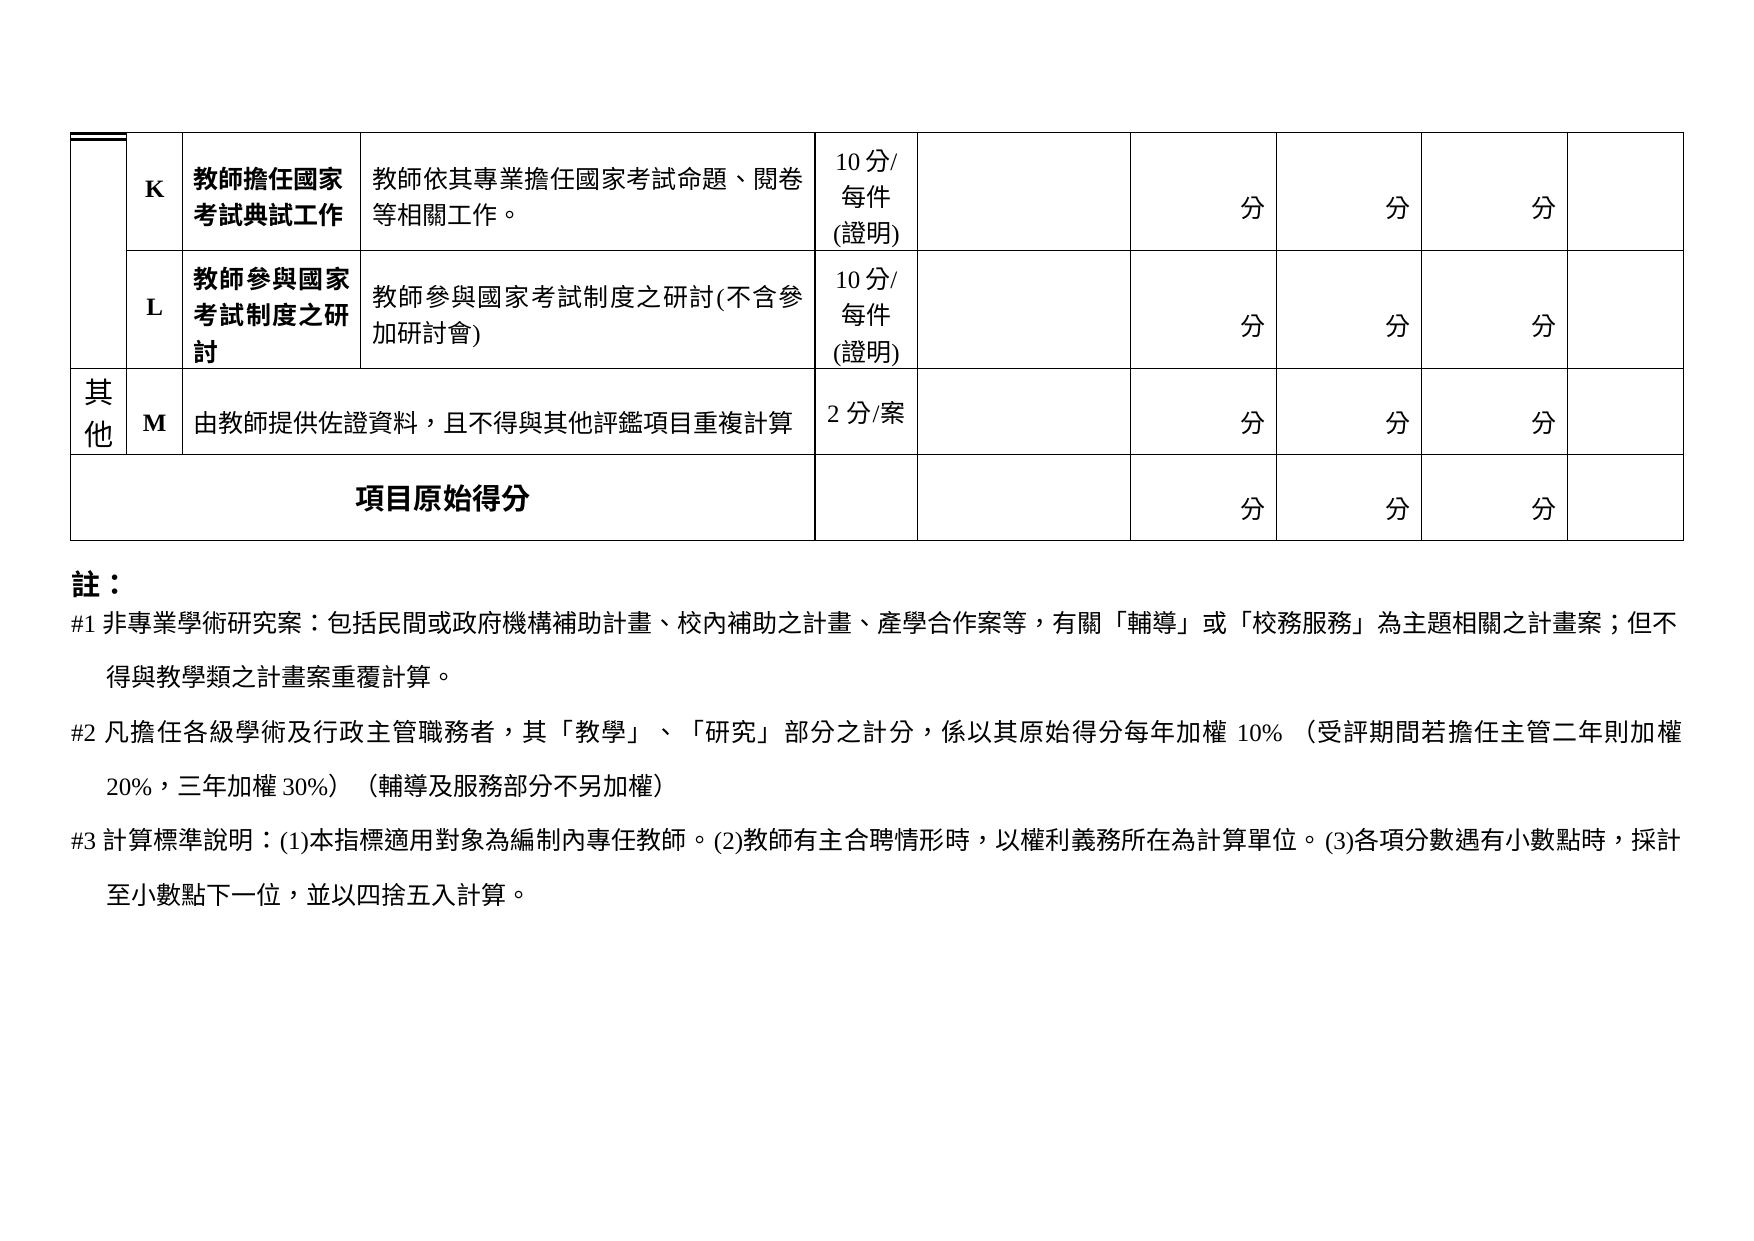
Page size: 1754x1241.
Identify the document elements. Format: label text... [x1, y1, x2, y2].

text #3 計算標準說明：(1)本指標適用對象為編制內專任教師。(2)教師有主合聘情形時，以權利義務所在為計算單位。(3)各項分數遇有小數點時，採計至小數點下一位，並以四捨五入計算。 [71, 821, 1683, 911]
table_cell [918, 251, 1130, 368]
table_cell 其他 [71, 369, 126, 454]
table_cell 分 [1277, 251, 1421, 368]
table_cell [1568, 133, 1683, 250]
table_cell [918, 369, 1130, 454]
text #2 凡擔任各級學術及行政主管職務者，其「教學」、「研究」部分之計分，係以其原始得分每年加權10% （受評期間若擔任主管二年則加權20%，三年加權30%）（輔導及服務部分不另加權） [71, 712, 1683, 803]
table_cell 2分/案 [816, 369, 917, 454]
table_cell 分 [1422, 369, 1567, 454]
table_cell [816, 455, 917, 540]
table_cell 項目原始得分 [71, 455, 814, 540]
table_cell 由教師提供佐證資料，且不得與其他評鑑項目重複計算 [183, 369, 814, 454]
table_cell 分 [1131, 133, 1276, 250]
table_cell 教師參與國家考試制度之研討(不含參加研討會) [361, 251, 814, 368]
table_cell M [127, 369, 182, 454]
table_cell 分 [1131, 455, 1276, 540]
text 註： [71, 541, 1633, 603]
table_cell 教師依其專業擔任國家考試命題、閱卷等相關工作。 [361, 133, 814, 250]
text #1 非專業學術研究案：包括民間或政府機構補助計畫、校內補助之計畫、產學合作案等，有關「輔導」或「校務服務」為主題相關之計畫案；但不得與教學類之計畫案重覆計算。 [71, 603, 1683, 694]
table_cell 分 [1422, 455, 1567, 540]
table_cell 分 [1131, 369, 1276, 454]
table_cell [71, 141, 126, 368]
table_cell 分 [1422, 251, 1567, 368]
table_cell 分 [1277, 369, 1421, 454]
table_cell [1568, 251, 1683, 368]
table_cell [918, 133, 1130, 250]
table_cell 分 [1422, 133, 1567, 250]
table_cell [918, 455, 1130, 540]
table_cell 分 [1277, 455, 1421, 540]
table_cell 教師參與國家考試制度之研討 [183, 251, 360, 368]
table_cell K [127, 133, 182, 250]
table_cell 教師擔任國家 考試典試工作 [183, 133, 360, 250]
table_cell 分 [1277, 133, 1421, 250]
table_cell [1568, 369, 1683, 454]
table_cell 10分/每件(證明) [816, 133, 917, 250]
table_cell [1568, 455, 1683, 540]
table_cell L [127, 251, 182, 368]
table_cell 分 [1131, 251, 1276, 368]
table_cell 10分/每件(證明) [816, 251, 917, 368]
